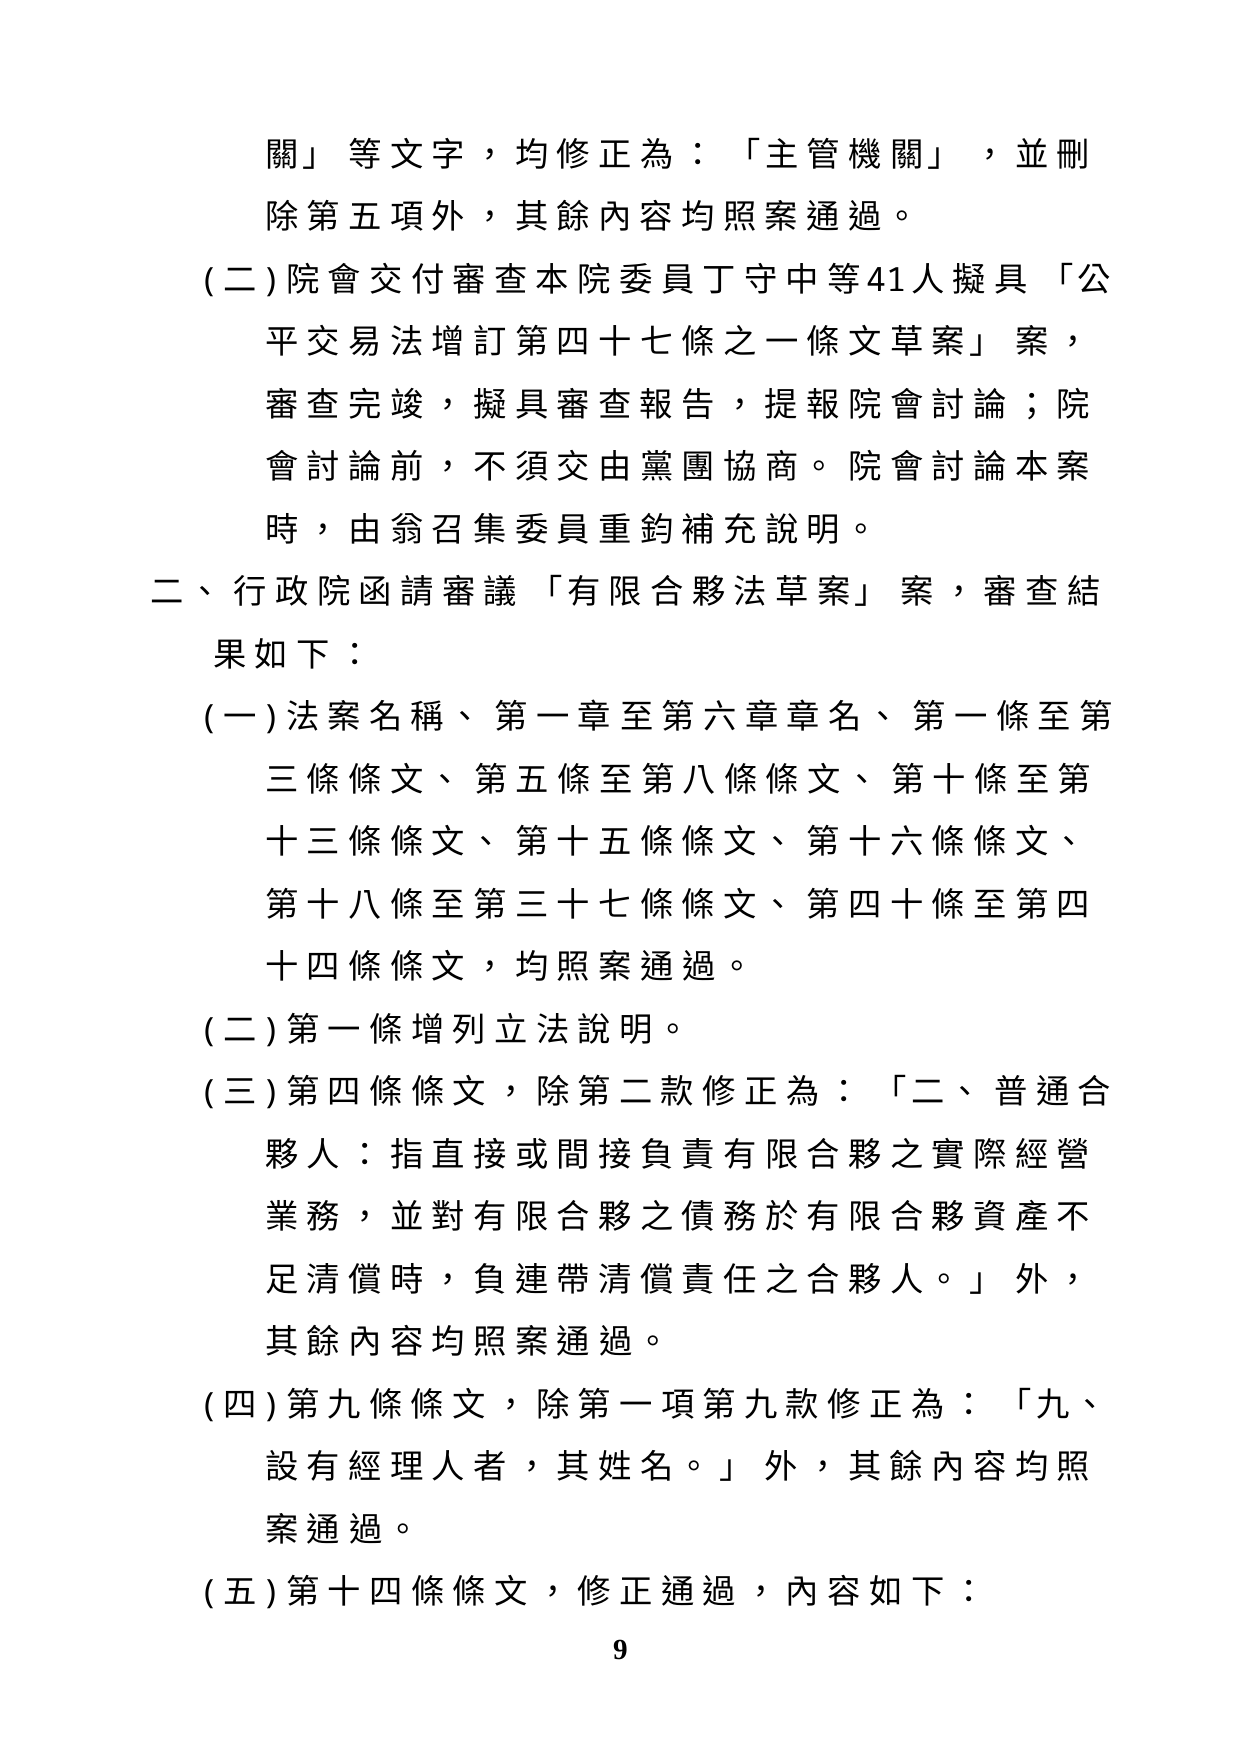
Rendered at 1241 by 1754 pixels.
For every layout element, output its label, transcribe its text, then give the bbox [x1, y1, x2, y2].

text (四)第九條條文，除第一項第九款修正為：「九、設有經理人者，其姓名。」外，其餘內容均照案通過。 [191, 1360, 1127, 1548]
text (三)第四條條文，除第二款修正為：「二、普通合夥人：指直接或間接負責有限合夥之實際經營業務，並對有限合夥之債務於有限合夥資產不足清償時，負連帶清償責任之合夥人。」外，其餘內容均照案通過。 [191, 1048, 1127, 1360]
text 二、行政院函請審議「有限合夥法草案」案，審查結果如下： [139, 548, 1127, 673]
text (二)第一條增列立法說明。 [191, 985, 1127, 1048]
text (二)院會交付審查本院委員丁守中等41人擬具「公平交易法增訂第四十七條之一條文草案」案，審查完竣，擬具審查報告，提報院會討論；院會討論前，不須交由黨團協商。院會討論本案時，由翁召集委員重鈞補充說明。 [191, 235, 1127, 548]
text (五)第十四條條文，修正通過，內容如下： [191, 1548, 1127, 1610]
text (一)法案名稱、第一章至第六章章名、第一條至第三條條文、第五條至第八條條文、第十條至第十三條條文、第十五條條文、第十六條條文、第十八條至第三十七條條文、第四十條至第四十四條條文，均照案通過。 [191, 673, 1127, 985]
text 關」等文字，均修正為：「主管機關」，並刪除第五項外，其餘內容均照案通過。 [191, 110, 1127, 235]
